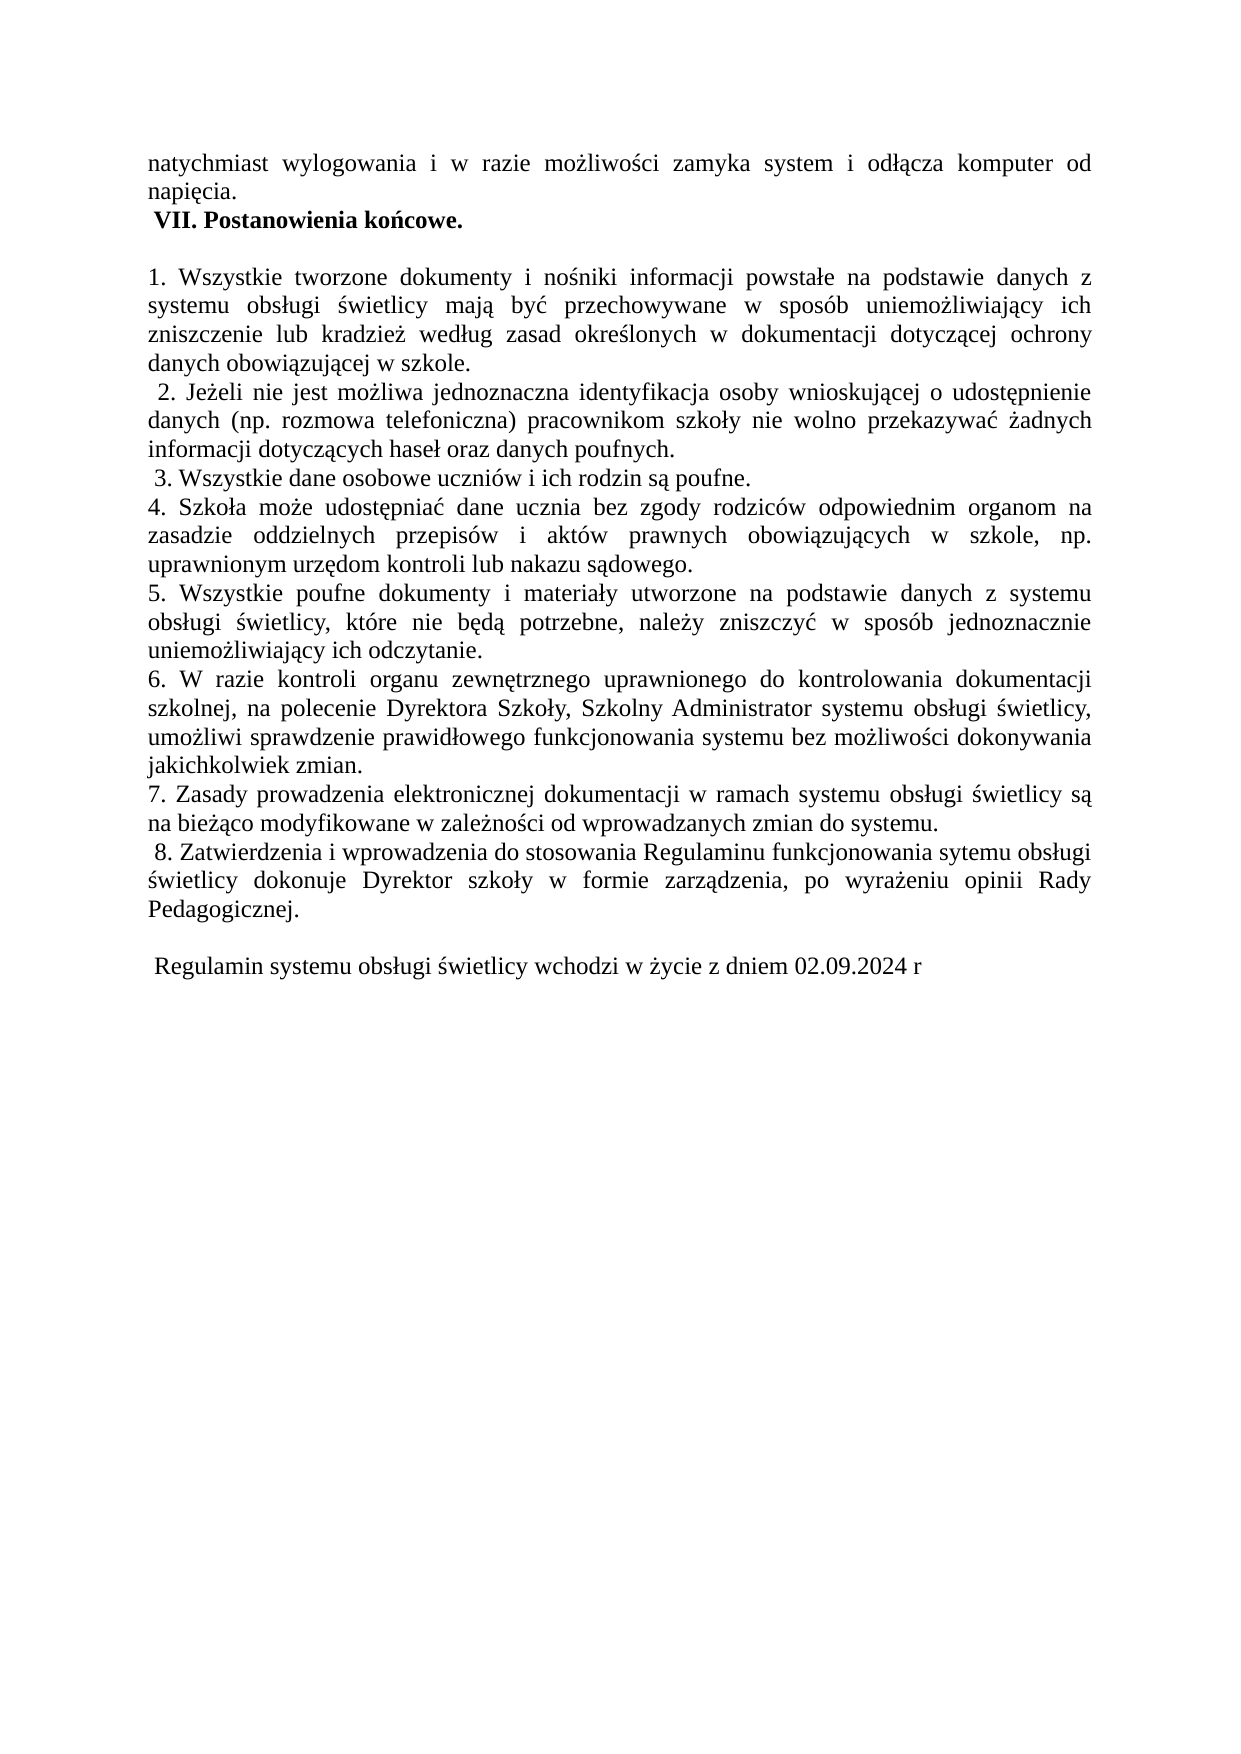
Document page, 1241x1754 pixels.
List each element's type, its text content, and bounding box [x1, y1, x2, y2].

text Regulamin systemu obsługi świetlicy wchodzi w życie z dniem 02.09.2024 r [148, 951, 1093, 980]
text natychmiast wylogowania i w razie możliwości zamyka system i odłącza komputer od napięcia. [148, 148, 1093, 205]
text 4. Szkoła może udostępniać dane ucznia bez zgody rodziców odpowiednim organom na zasadzie oddzielnych przepisów i aktów prawnych obowiązujących w szkole, np. uprawnionym urzędom kontroli lub nakazu sądowego. [148, 492, 1093, 578]
text 3. Wszystkie dane osobowe uczniów i ich rodzin są poufne. [148, 463, 1093, 492]
text VII. Postanowienia końcowe. [148, 205, 1093, 234]
text 5. Wszystkie poufne dokumenty i materiały utworzone na podstawie danych z systemu obsługi świetlicy, które nie będą potrzebne, należy zniszczyć w sposób jednoznacznie uniemożliwiający ich odczytanie. [148, 578, 1093, 664]
text 2. Jeżeli nie jest możliwa jednoznaczna identyfikacja osoby wnioskującej o udostępnienie danych (np. rozmowa telefoniczna) pracownikom szkoły nie wolno przekazywać żadnych informacji dotyczących haseł oraz danych poufnych. [148, 377, 1093, 463]
text 8. Zatwierdzenia i wprowadzenia do stosowania Regulaminu funkcjonowania sytemu obsługi świetlicy dokonuje Dyrektor szkoły w formie zarządzenia, po wyrażeniu opinii Rady Pedagogicznej. [148, 837, 1093, 923]
text 7. Zasady prowadzenia elektronicznej dokumentacji w ramach systemu obsługi świetlicy są na bieżąco modyfikowane w zależności od wprowadzanych zmian do systemu. [148, 779, 1093, 837]
text 1. Wszystkie tworzone dokumenty i nośniki informacji powstałe na podstawie danych z systemu obsługi świetlicy mają być przechowywane w sposób uniemożliwiający ich zniszczenie lub kradzież według zasad określonych w dokumentacji dotyczącej ochrony danych obowiązującej w szkole. [148, 262, 1093, 377]
text 6. W razie kontroli organu zewnętrznego uprawnionego do kontrolowania dokumentacji szkolnej, na polecenie Dyrektora Szkoły, Szkolny Administrator systemu obsługi świetlicy, umożliwi sprawdzenie prawidłowego funkcjonowania systemu bez możliwości dokonywania jakichkolwiek zmian. [148, 664, 1093, 779]
